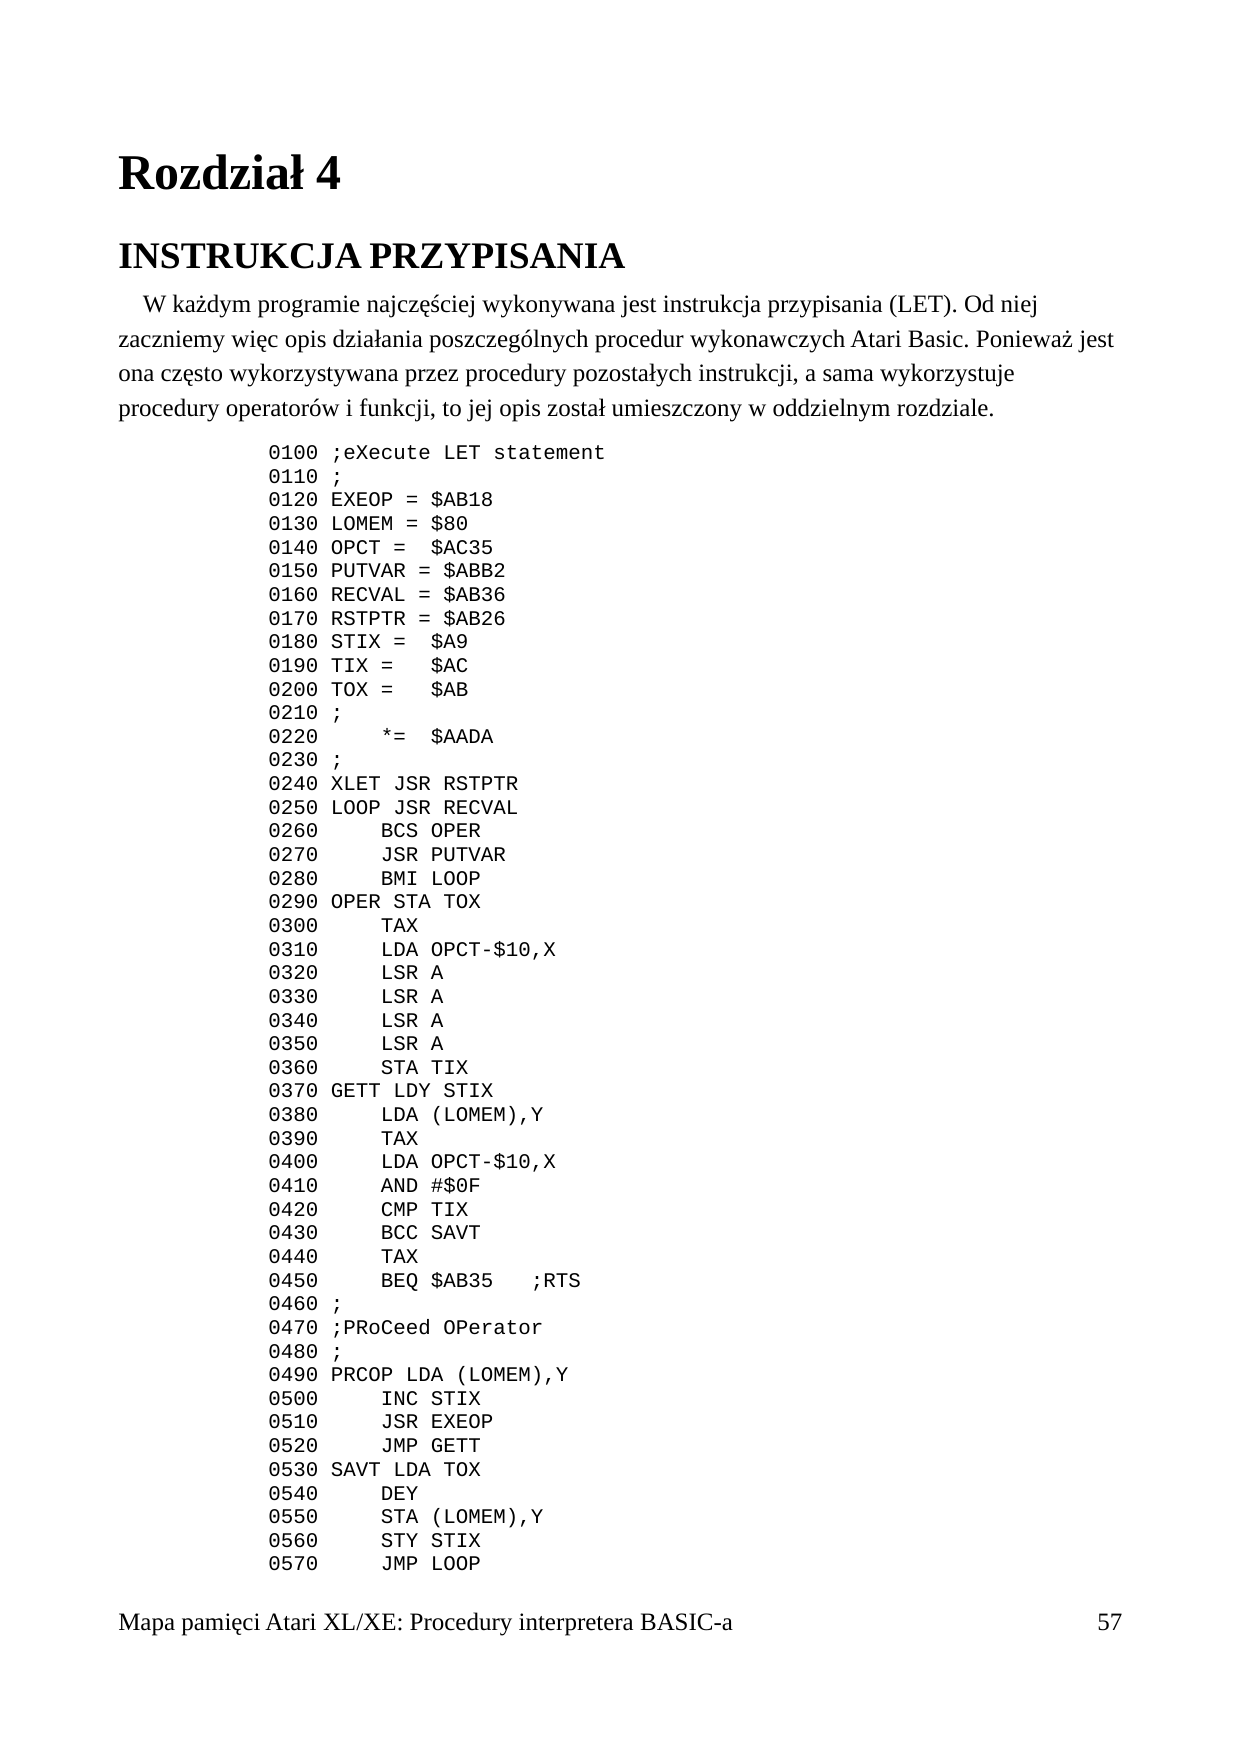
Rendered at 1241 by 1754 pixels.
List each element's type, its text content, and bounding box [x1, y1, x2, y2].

text 0390 TAX [118, 1128, 1122, 1151]
text 0100 ;eXecute LET statement [118, 442, 1122, 466]
text 0550 STA (LOMEM),Y [118, 1506, 1122, 1530]
text 0190 TIX = $AC [118, 655, 1122, 678]
text 0380 LDA (LOMEM),Y [118, 1104, 1122, 1128]
text 0420 CMP TIX [118, 1199, 1122, 1222]
text W każdym programie najczęściej wykonywana jest instrukcja przypisania (LET). Od niej zaczniemy więc opis działania poszczególnych procedur wykonawczych Atari Basic. Ponieważ jest ona często wykorzystywana przez procedury pozostałych instrukcji, a sama wykorzystuje procedury operatorów i funkcji, to jej opis został umieszczony w oddzielnym rozdziale. [118, 289, 1122, 422]
text 0430 BCC SAVT [118, 1222, 1122, 1246]
text 0400 LDA OPCT-$10,X [118, 1151, 1122, 1175]
text 0240 XLET JSR RSTPTR [118, 773, 1122, 797]
text 0170 RSTPTR = $AB26 [118, 608, 1122, 631]
text 0440 TAX [118, 1246, 1122, 1270]
text 0160 RECVAL = $AB36 [118, 584, 1122, 608]
text 0370 GETT LDY STIX [118, 1081, 1122, 1104]
text 0270 JSR PUTVAR [118, 844, 1122, 868]
text 0490 PRCOP LDA (LOMEM),Y [118, 1364, 1122, 1388]
text 0230 ; [118, 749, 1122, 773]
text 0560 STY STIX [118, 1530, 1122, 1553]
subtitle INSTRUKCJA PRZYPISANIA [118, 234, 1122, 277]
text 0450 BEQ $AB35 ;RTS [118, 1270, 1122, 1293]
text 0280 BMI LOOP [118, 868, 1122, 891]
text 0300 TAX [118, 915, 1122, 939]
text 0360 STA TIX [118, 1057, 1122, 1081]
text 0540 DEY [118, 1482, 1122, 1506]
text 0290 OPER STA TOX [118, 891, 1122, 915]
text 0340 LSR A [118, 1009, 1122, 1033]
text 0310 LDA OPCT-$10,X [118, 939, 1122, 962]
text 0480 ; [118, 1341, 1122, 1364]
text 0250 LOOP JSR RECVAL [118, 797, 1122, 820]
text 0260 BCS OPER [118, 820, 1122, 844]
text 0130 LOMEM = $80 [118, 513, 1122, 537]
text 0200 TOX = $AB [118, 678, 1122, 702]
text 0150 PUTVAR = $ABB2 [118, 560, 1122, 584]
text 0210 ; [118, 702, 1122, 726]
text 0500 INC STIX [118, 1388, 1122, 1412]
text 0410 AND #$0F [118, 1175, 1122, 1199]
text 0220 *= $AADA [118, 726, 1122, 749]
text 0330 LSR A [118, 986, 1122, 1009]
text 0570 JMP LOOP [118, 1553, 1122, 1577]
text 0460 ; [118, 1293, 1122, 1317]
text 0120 EXEOP = $AB18 [118, 489, 1122, 513]
text 0530 SAVT LDA TOX [118, 1459, 1122, 1482]
text 0110 ; [118, 466, 1122, 489]
text 0350 LSR A [118, 1033, 1122, 1057]
text 0140 OPCT = $AC35 [118, 537, 1122, 560]
text 0470 ;PRoCeed OPerator [118, 1317, 1122, 1341]
text 0180 STIX = $A9 [118, 631, 1122, 655]
text 0510 JSR EXEOP [118, 1412, 1122, 1435]
text 0320 LSR A [118, 962, 1122, 986]
subtitle Rozdział 4 [118, 143, 1122, 201]
text 0520 JMP GETT [118, 1435, 1122, 1459]
